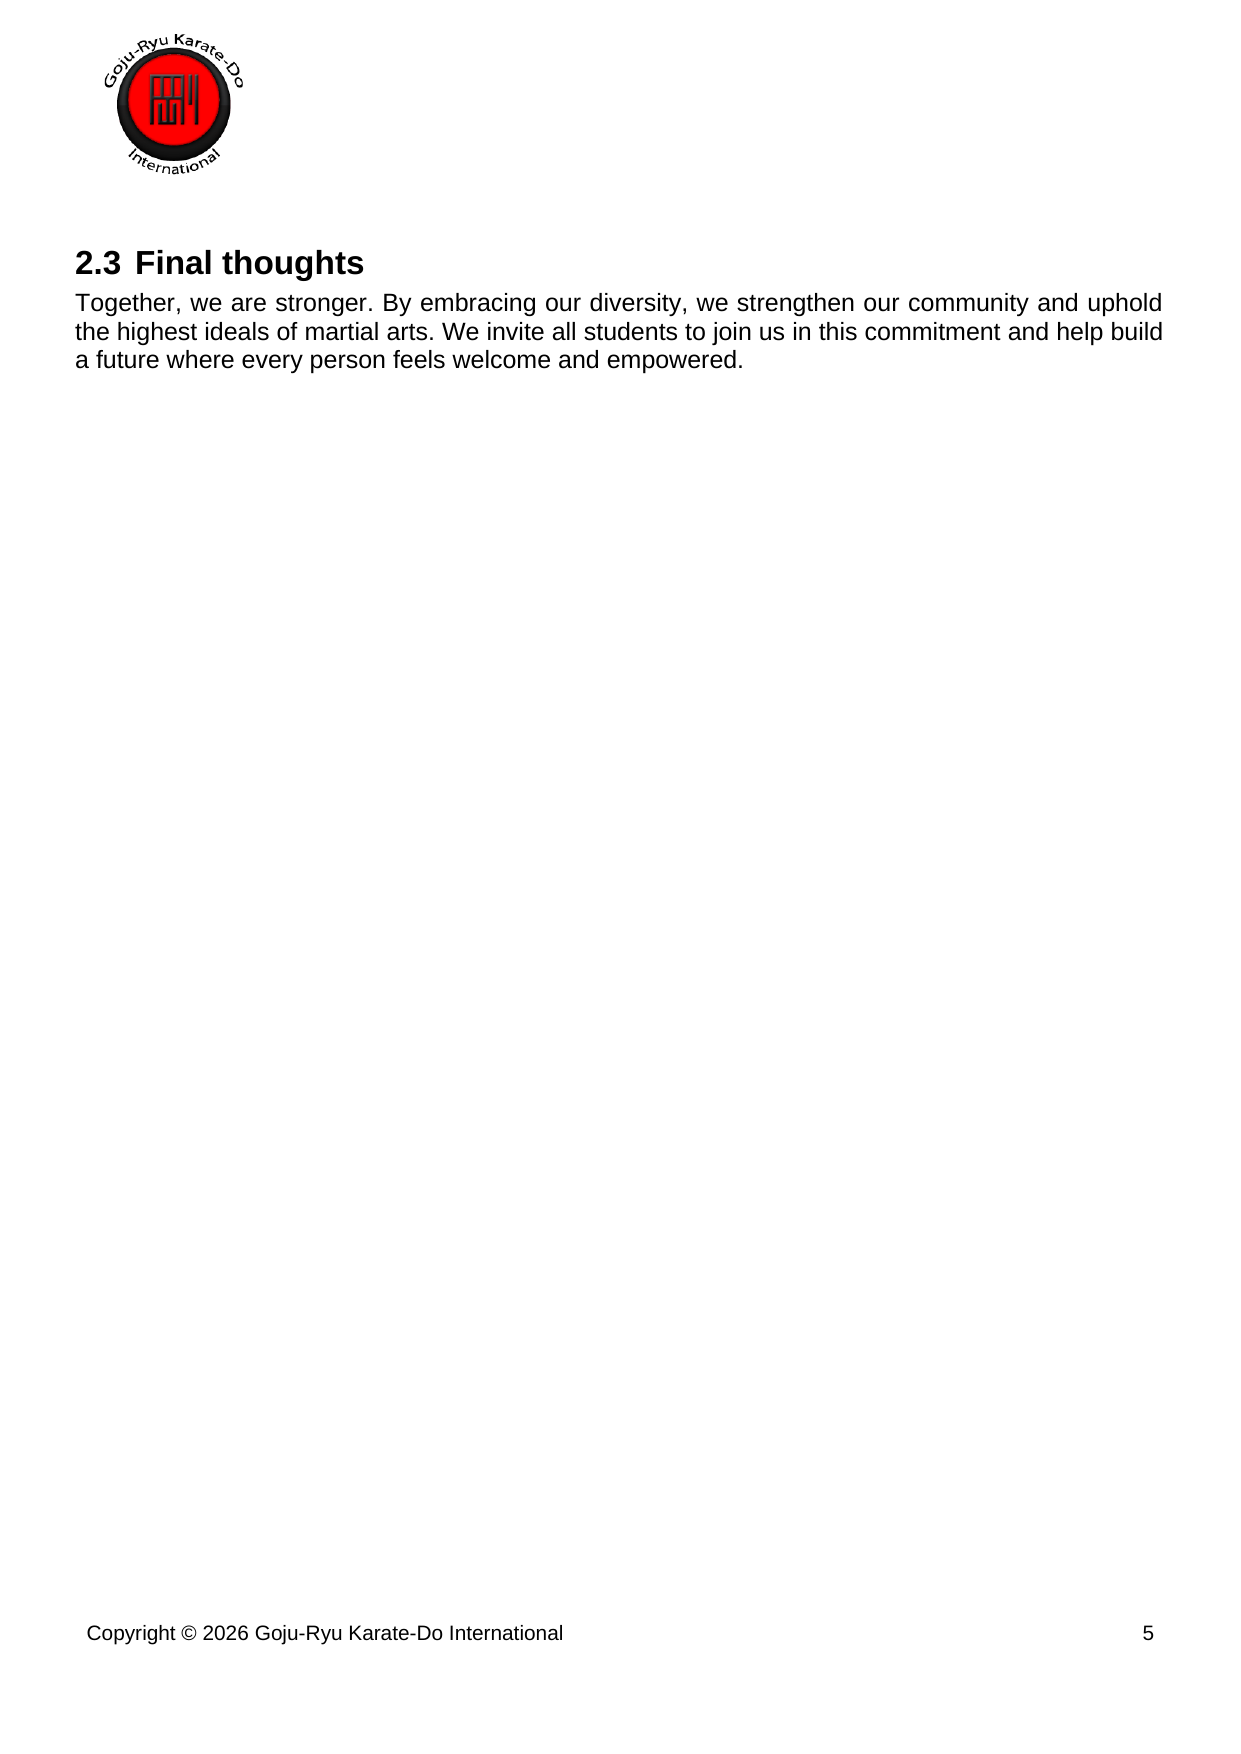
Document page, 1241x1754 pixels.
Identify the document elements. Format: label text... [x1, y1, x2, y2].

subtitle Final thoughts [75, 243, 1165, 282]
picture [99, 23, 248, 184]
text Together, we are stronger. By embracing our diversity, we strengthen our community and uphold the highest ideals of martial arts. We invite all students to join us in this commitment and help build a future where every person feels welcome and empowered. [75, 288, 1165, 374]
